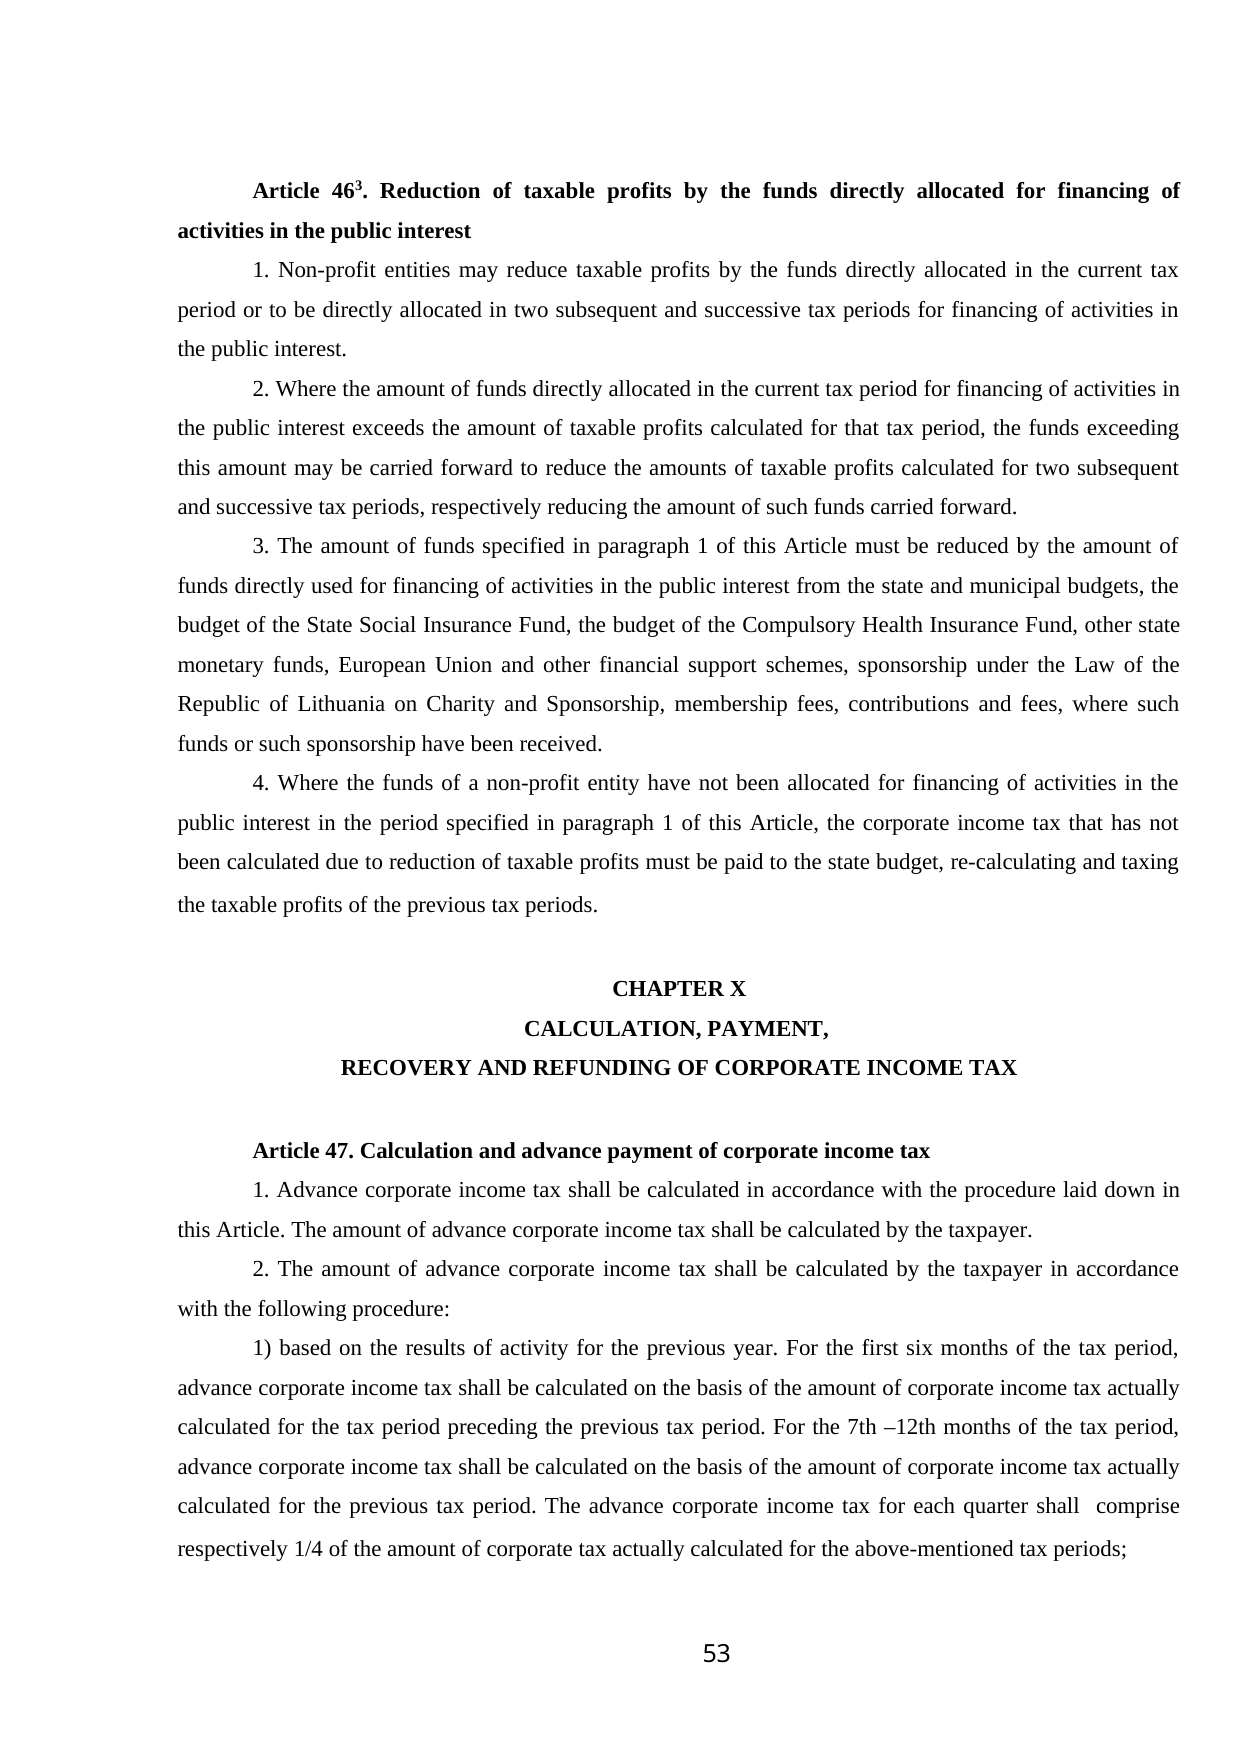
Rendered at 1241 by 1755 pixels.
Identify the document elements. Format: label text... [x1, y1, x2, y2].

text CALCULATION, PAYMENT, [177, 1015, 1181, 1041]
text CHAPTER X [177, 975, 1181, 1002]
text 2. The amount of advance corporate income tax shall be calculated by the taxpayer in accordance with the following procedure: [177, 1255, 1181, 1321]
text Article 463. Reduction of taxable profits by the funds directly allocated for financing of activities in the public interest [177, 177, 1181, 243]
text 1. Non-profit entities may reduce taxable profits by the funds directly allocated in the current tax period or to be directly allocated in two subsequent and successive tax periods for financing of activities in the public interest. [177, 256, 1181, 361]
text 2. Where the amount of funds directly allocated in the current tax period for financing of activities in the public interest exceeds the amount of taxable profits calculated for that tax period, the funds exceeding this amount may be carried forward to reduce the amounts of taxable profits calculated for two subsequent and successive tax periods, respectively reducing the amount of such funds carried forward. [177, 374, 1181, 519]
text Article 47. Calculation and advance payment of corporate income tax [177, 1137, 1181, 1163]
text RECOVERY AND REFUNDING OF CORPORATE INCOME TAX [177, 1054, 1181, 1081]
text 3. The amount of funds specified in paragraph 1 of this Article must be reduced by the amount of funds directly used for financing of activities in the public interest from the state and municipal budgets, the budget of the State Social Insurance Fund, the budget of the Compulsory Health Insurance Fund, other state monetary funds, European Union and other financial support schemes, sponsorship under the Law of the Republic of Lithuania on Charity and Sponsorship, membership fees, contributions and fees, where such funds or such sponsorship have been received. [177, 532, 1181, 756]
text 1) based on the results of activity for the previous year. For the first six months of the tax period, advance corporate income tax shall be calculated on the basis of the amount of corporate income tax actually calculated for the tax period preceding the previous tax period. For the 7th –12th months of the tax period, advance corporate income tax shall be calculated on the basis of the amount of corporate income tax actually calculated for the previous tax period. The advance corporate income tax for each quarter shall comprise respectively 1/4 of the amount of corporate tax actually calculated for the above-mentioned tax periods; [177, 1334, 1181, 1562]
text 4. Where the funds of a non-profit entity have not been allocated for financing of activities in the public interest in the period specified in paragraph 1 of this Article, the corporate income tax that has not been calculated due to reduction of taxable profits must be paid to the state budget, re-calculating and taxing the taxable profits of the previous tax periods. [177, 769, 1181, 918]
text 1. Advance corporate income tax shall be calculated in accordance with the procedure laid down in this Article. The amount of advance corporate income tax shall be calculated by the taxpayer. [177, 1176, 1181, 1242]
